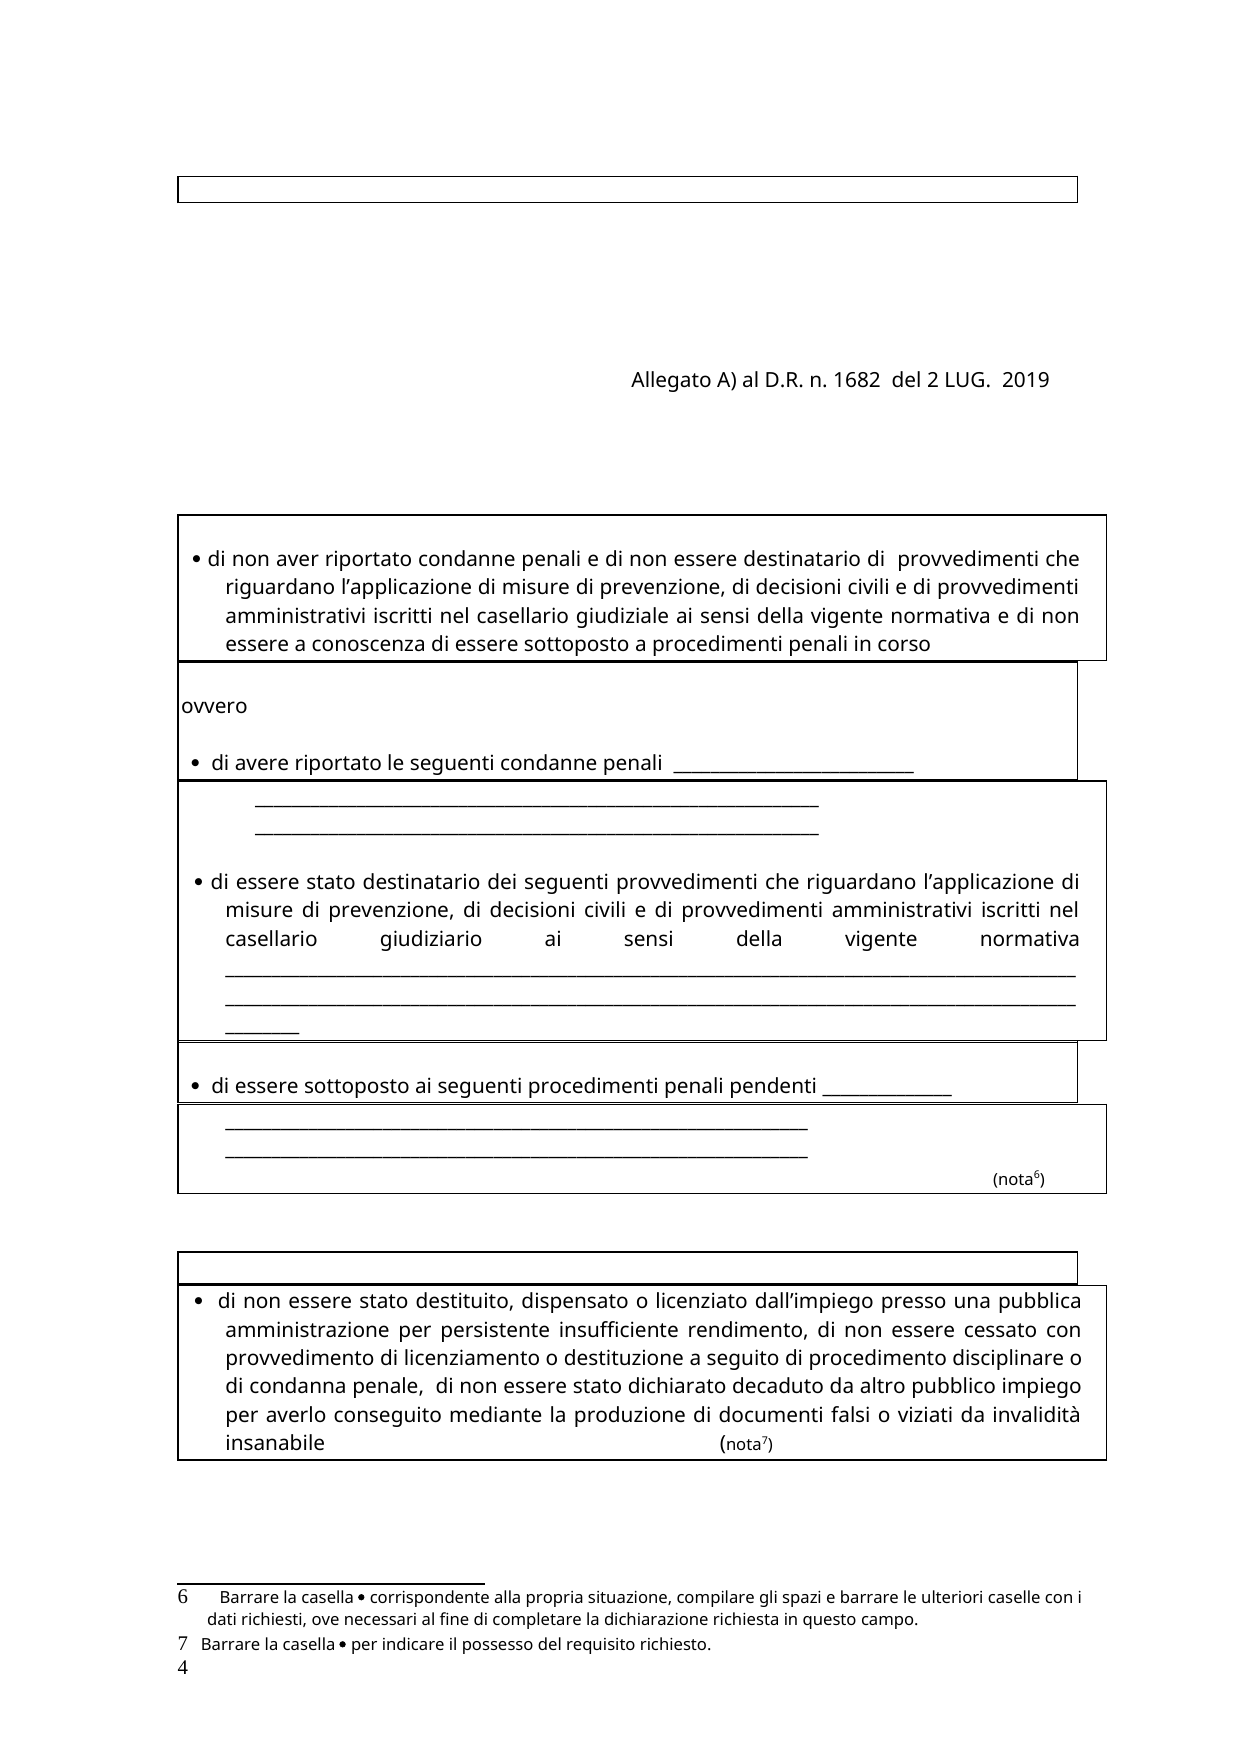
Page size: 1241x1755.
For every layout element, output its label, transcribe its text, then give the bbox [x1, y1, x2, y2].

subtitle  di avere riportato le seguenti condanne penali __________________________ [179, 747, 1077, 779]
text Barrare la casella  corrispondente alla propria situazione, compilare gli spazi e barrare le ulteriori caselle con i dati richiesti, ove necessari al fine di completare la dichiarazione richiesta in questo campo. [177, 1584, 1107, 1631]
subtitle Allegato A) al D.R. n. 1682 del 2 LUG. 2019 [251, 365, 1049, 394]
subtitle _______________________________________________________________ [179, 1105, 1106, 1132]
subtitle  di essere sottoposto ai seguenti procedimenti penali pendenti ______________ [179, 1070, 1077, 1102]
subtitle  di non aver riportato condanne penali e di non essere destinatario di provvedimenti che riguardano l’applicazione di misure di prevenzione, di decisioni civili e di provvedimenti amministrativi iscritti nel casellario giudiziale ai sensi della vigente normativa e di non essere a conoscenza di essere sottoposto a procedimenti penali in corso [179, 542, 1106, 660]
subtitle (nota) [179, 1160, 1106, 1193]
text Barrare la casella  per indicare il possesso del requisito richiesto. [177, 1631, 1107, 1655]
subtitle  di non essere stato destituito, dispensato o licenziato dall’impiego presso una pubblica amministrazione per persistente insufficiente rendimento, di non essere cessato con provvedimento di licenziamento o destituzione a seguito di procedimento disciplinare o di condanna penale, di non essere stato dichiarato decaduto da altro pubblico impiego per averlo conseguito mediante la produzione di documenti falsi o viziati da invalidità insanabile (nota) [179, 1286, 1106, 1459]
subtitle  di essere stato destinatario dei seguenti provvedimenti che riguardano l’applicazione di misure di prevenzione, di decisioni civili e di provvedimenti amministrativi iscritti nel casellario giudiziario ai sensi della vigente normativa ________________________________________________________________________________________________________________________________________________________________________________________________ [179, 866, 1106, 1040]
subtitle ovvero [179, 690, 1077, 720]
subtitle _____________________________________________________________ [179, 782, 1106, 809]
subtitle _______________________________________________________________ [179, 1132, 1106, 1160]
subtitle _____________________________________________________________ [179, 809, 1106, 839]
